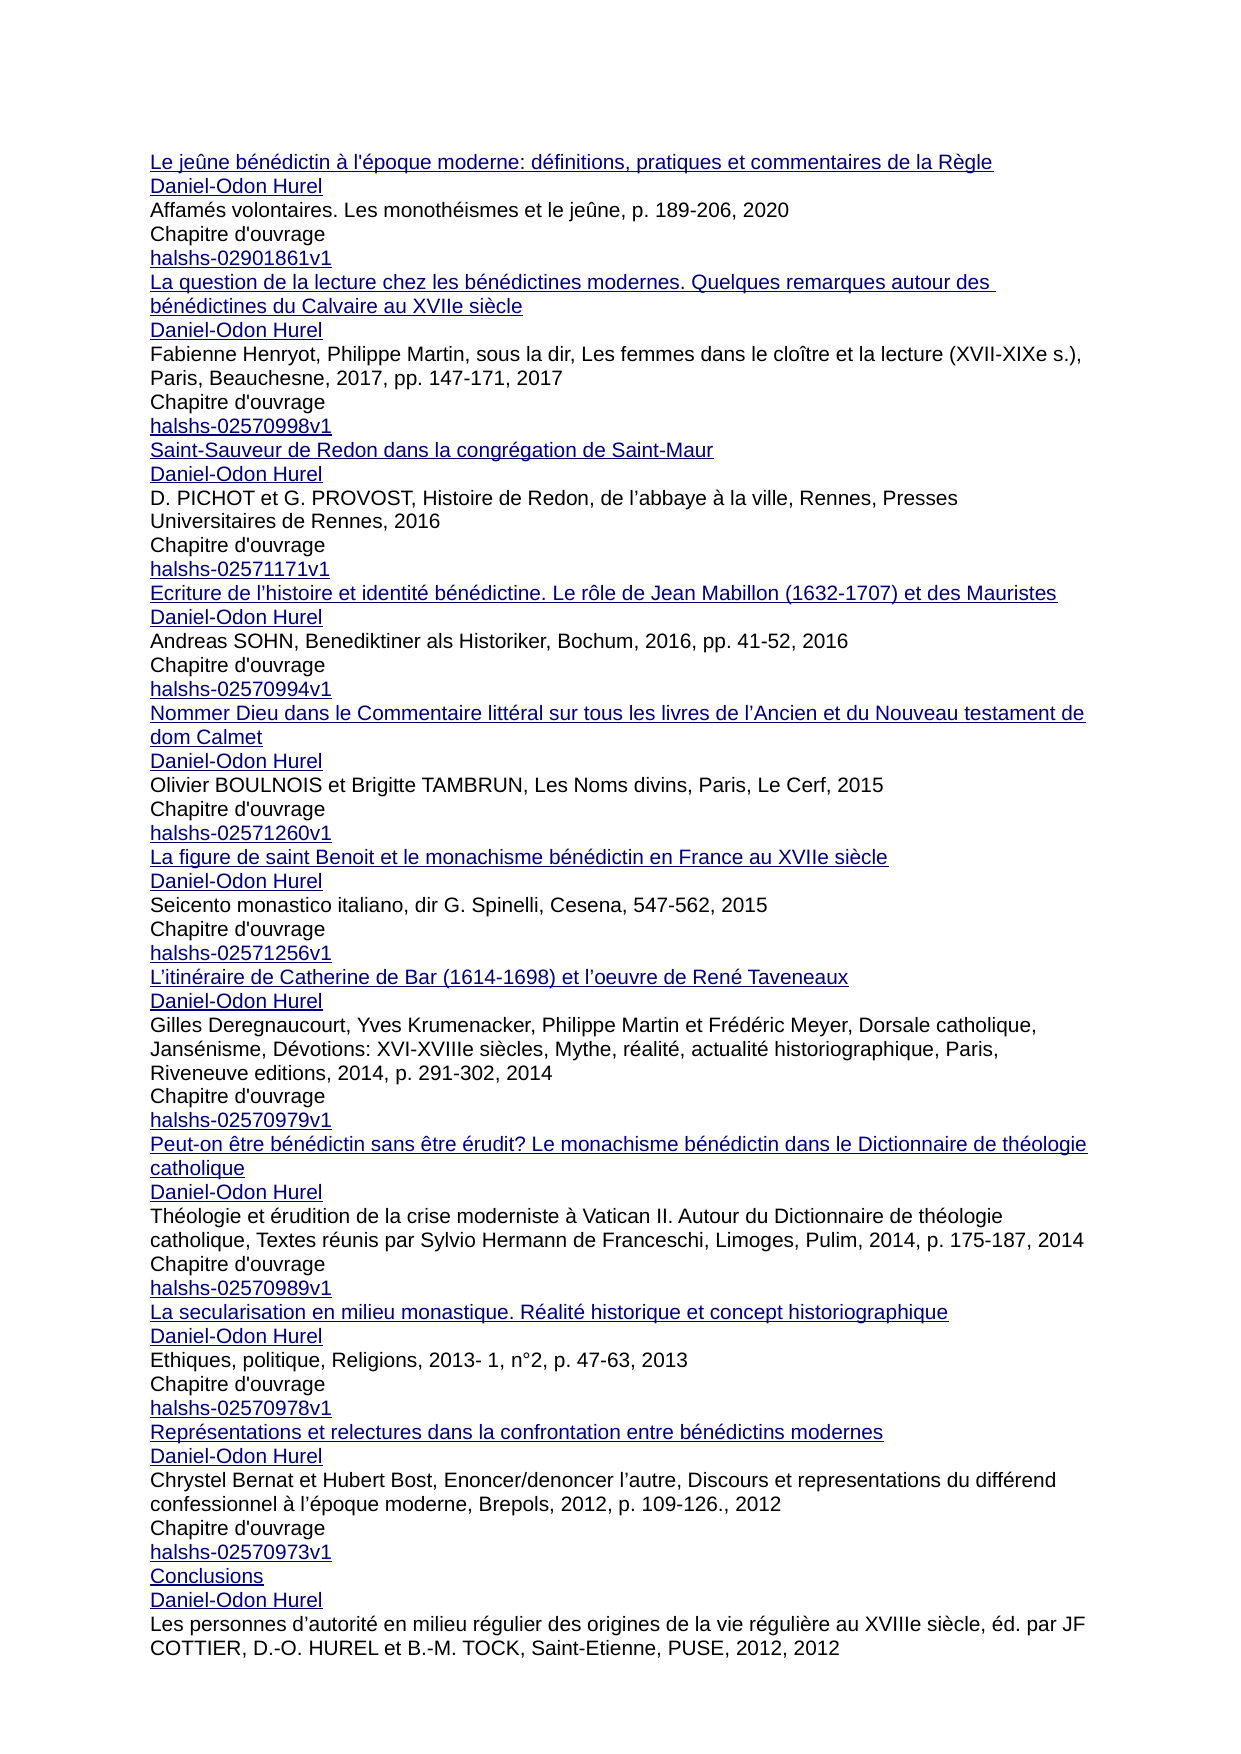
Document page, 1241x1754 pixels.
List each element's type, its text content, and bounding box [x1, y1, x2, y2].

table_cell La question de la lecture chez les bénédictines modernes. Quelques remarques autour des bénédictines du Calvaire au XVIIe siècle Daniel-Odon Hurel Fabienne Henryot, Philippe Martin, sous la dir, Les femmes dans le cloître et la lecture (XVII-XIXe s.), Paris, Beauchesne, 2017, pp. 147-171, 2017 Chapitre d'ouvrage halshs-02570998v1 [150, 270, 1090, 437]
table_cell Saint-Sauveur de Redon dans la congrégation de Saint-Maur Daniel-Odon Hurel D. PICHOT et G. PROVOST, Histoire de Redon, de l’abbaye à la ville, Rennes, Presses Universitaires de Rennes, 2016 Chapitre d'ouvrage halshs-02571171v1 [150, 438, 1090, 581]
table_cell Peut-on être bénédictin sans être érudit? Le monachisme bénédictin dans le Dictionnaire de théologie catholique Daniel-Odon Hurel Théologie et érudition de la crise moderniste à Vatican II. Autour du Dictionnaire de théologie catholique, Textes réunis par Sylvio Hermann de Franceschi, Limoges, Pulim, 2014, p. 175-187, 2014 Chapitre d'ouvrage halshs-02570989v1 [150, 1132, 1090, 1300]
table_cell Représentations et relectures dans la confrontation entre bénédictins modernes Daniel-Odon Hurel Chrystel Bernat et Hubert Bost, Enoncer/denoncer l’autre, Discours et representations du différend confessionnel à l’époque moderne, Brepols, 2012, p. 109-126., 2012 Chapitre d'ouvrage halshs-02570973v1 [150, 1420, 1090, 1563]
table_cell Ecriture de l’histoire et identité bénédictine. Le rôle de Jean Mabillon (1632-1707) et des Mauristes Daniel-Odon Hurel Andreas SOHN, Benediktiner als Historiker, Bochum, 2016, pp. 41-52, 2016 Chapitre d'ouvrage halshs-02570994v1 [150, 581, 1090, 701]
table_cell L’itinéraire de Catherine de Bar (1614-1698) et l’oeuvre de René Taveneaux Daniel-Odon Hurel Gilles Deregnaucourt, Yves Krumenacker, Philippe Martin et Frédéric Meyer, Dorsale catholique, Jansénisme, Dévotions: XVI-XVIIIe siècles, Mythe, réalité, actualité historiographique, Paris, Riveneuve editions, 2014, p. 291-302, 2014 Chapitre d'ouvrage halshs-02570979v1 [150, 965, 1090, 1132]
table_cell Conclusions Daniel-Odon Hurel Les personnes d’autorité en milieu régulier des origines de la vie régulière au XVIIIe siècle, éd. par JF COTTIER, D.-O. HUREL et B.-M. TOCK, Saint-Etienne, PUSE, 2012, 2012 [150, 1564, 1090, 1659]
table_cell Nommer Dieu dans le Commentaire littéral sur tous les livres de l’Ancien et du Nouveau testament de dom Calmet Daniel-Odon Hurel Olivier BOULNOIS et Brigitte TAMBRUN, Les Noms divins, Paris, Le Cerf, 2015 Chapitre d'ouvrage halshs-02571260v1 [150, 701, 1090, 845]
table_cell La figure de saint Benoit et le monachisme bénédictin en France au XVIIe siècle Daniel-Odon Hurel Seicento monastico italiano, dir G. Spinelli, Cesena, 547-562, 2015 Chapitre d'ouvrage halshs-02571256v1 [150, 845, 1090, 964]
table_cell Le jeûne bénédictin à l'époque moderne: définitions, pratiques et commentaires de la Règle Daniel-Odon Hurel Affamés volontaires. Les monothéismes et le jeûne, p. 189-206, 2020 Chapitre d'ouvrage halshs-02901861v1 [150, 150, 1090, 270]
table_cell La secularisation en milieu monastique. Réalité historique et concept historiographique Daniel-Odon Hurel Ethiques, politique, Religions, 2013- 1, n°2, p. 47-63, 2013 Chapitre d'ouvrage halshs-02570978v1 [150, 1300, 1090, 1420]
